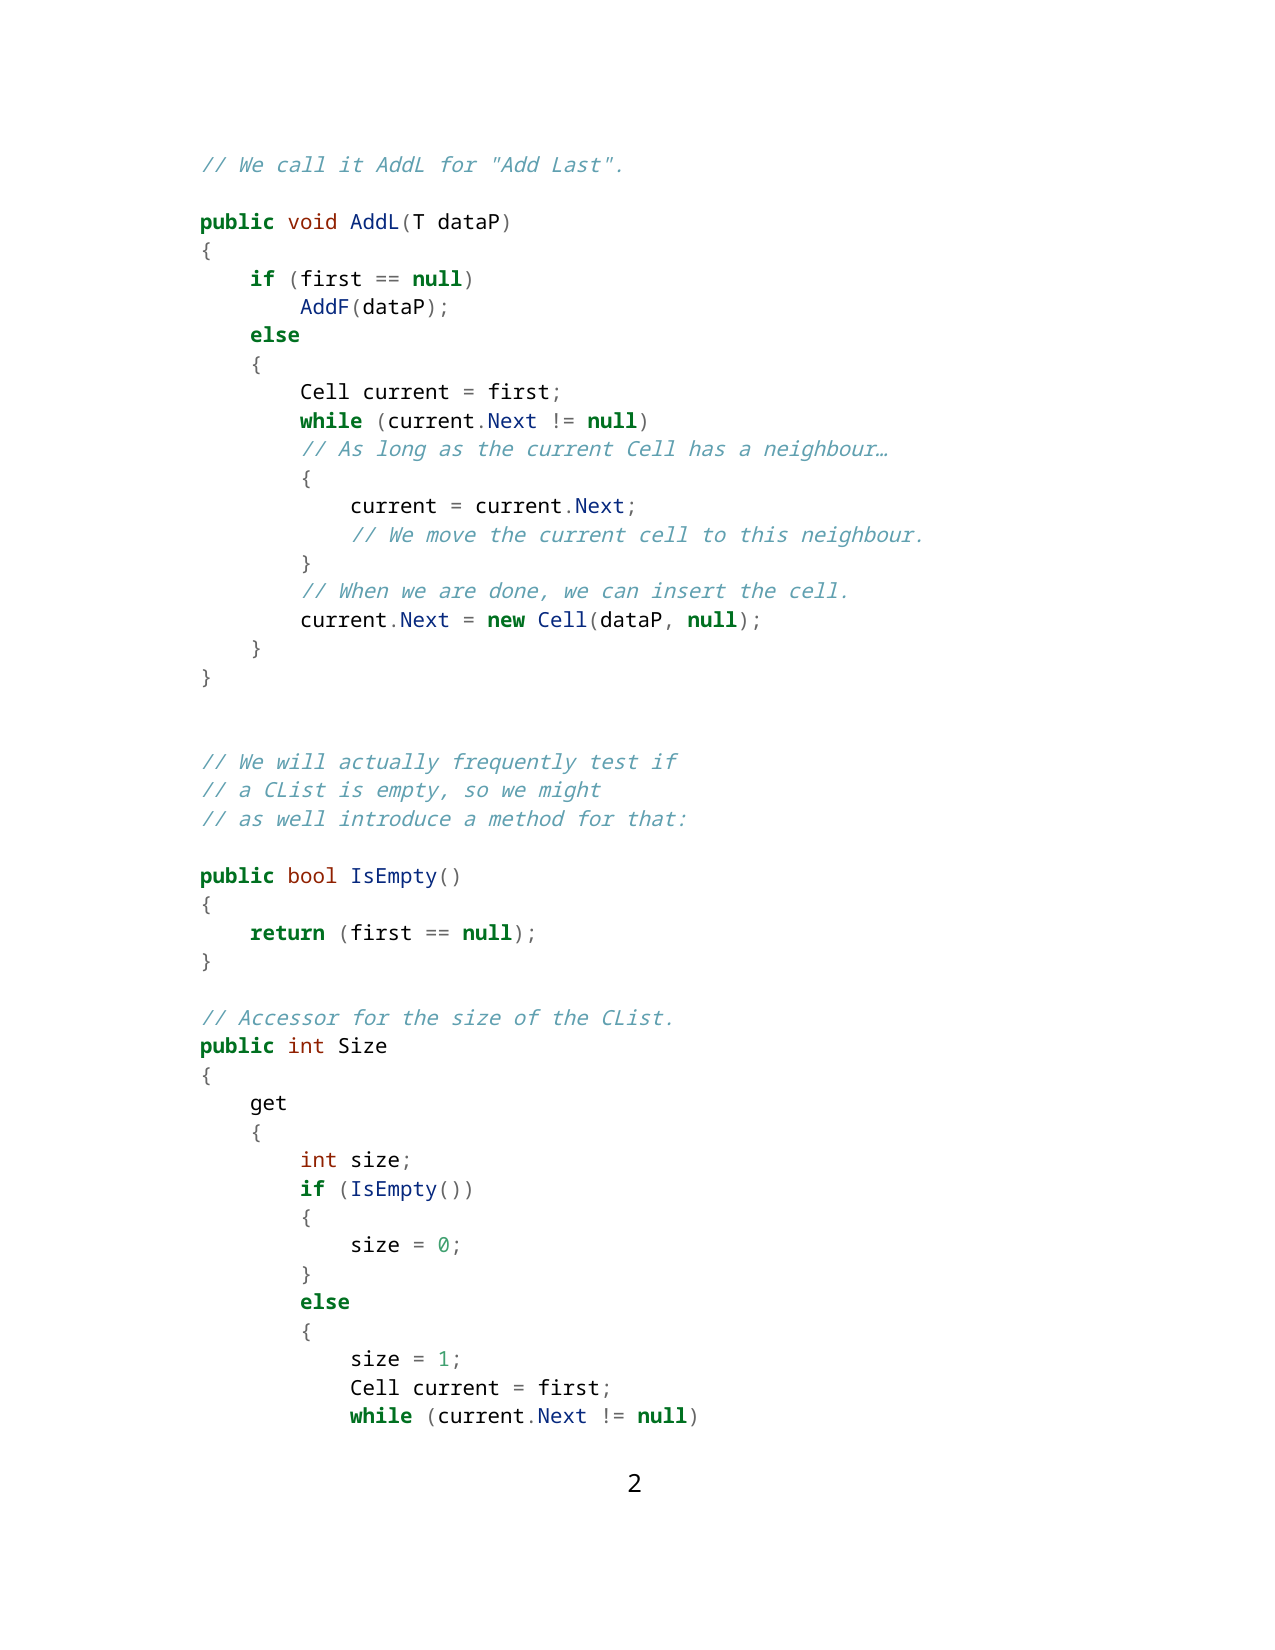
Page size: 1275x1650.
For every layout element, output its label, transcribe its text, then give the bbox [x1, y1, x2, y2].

text current = current.Next; [150, 491, 1125, 520]
text public int Size [150, 1032, 1125, 1060]
text { [150, 1202, 1125, 1231]
text else [150, 321, 1125, 349]
text { [150, 889, 1125, 918]
text { [150, 1316, 1125, 1344]
text if (first == null) [150, 264, 1125, 292]
text // We will actually frequently test if [150, 747, 1125, 776]
text public void AddL(T dataP) [150, 207, 1125, 235]
text else [150, 1287, 1125, 1316]
text Cell current = first; [150, 1373, 1125, 1401]
text public bool IsEmpty() [150, 861, 1125, 889]
text // When we are done, we can insert the cell. [150, 577, 1125, 605]
text while (current.Next != null) [150, 1401, 1125, 1430]
text if (IsEmpty()) [150, 1174, 1125, 1202]
text // Accessor for the size of the CList. [150, 1003, 1125, 1032]
text } [150, 633, 1125, 662]
text Cell current = first; [150, 377, 1125, 406]
text size = 0; [150, 1231, 1125, 1259]
text // a CList is empty, so we might [150, 776, 1125, 804]
text } [150, 946, 1125, 975]
text { [150, 463, 1125, 491]
text { [150, 1117, 1125, 1145]
text get [150, 1088, 1125, 1117]
text current.Next = new Cell(dataP, null); [150, 605, 1125, 633]
text { [150, 1060, 1125, 1088]
text // We move the current cell to this neighbour. [150, 520, 1125, 548]
text // As long as the current Cell has a neighbour… [150, 434, 1125, 463]
text } [150, 662, 1125, 690]
text // We call it AddL for "Add Last". [150, 150, 1125, 178]
text AddF(dataP); [150, 292, 1125, 321]
text } [150, 1259, 1125, 1287]
text // as well introduce a method for that: [150, 804, 1125, 832]
text } [150, 548, 1125, 577]
text { [150, 235, 1125, 264]
text while (current.Next != null) [150, 406, 1125, 434]
text size = 1; [150, 1344, 1125, 1373]
text { [150, 349, 1125, 377]
text int size; [150, 1145, 1125, 1174]
text return (first == null); [150, 918, 1125, 946]
